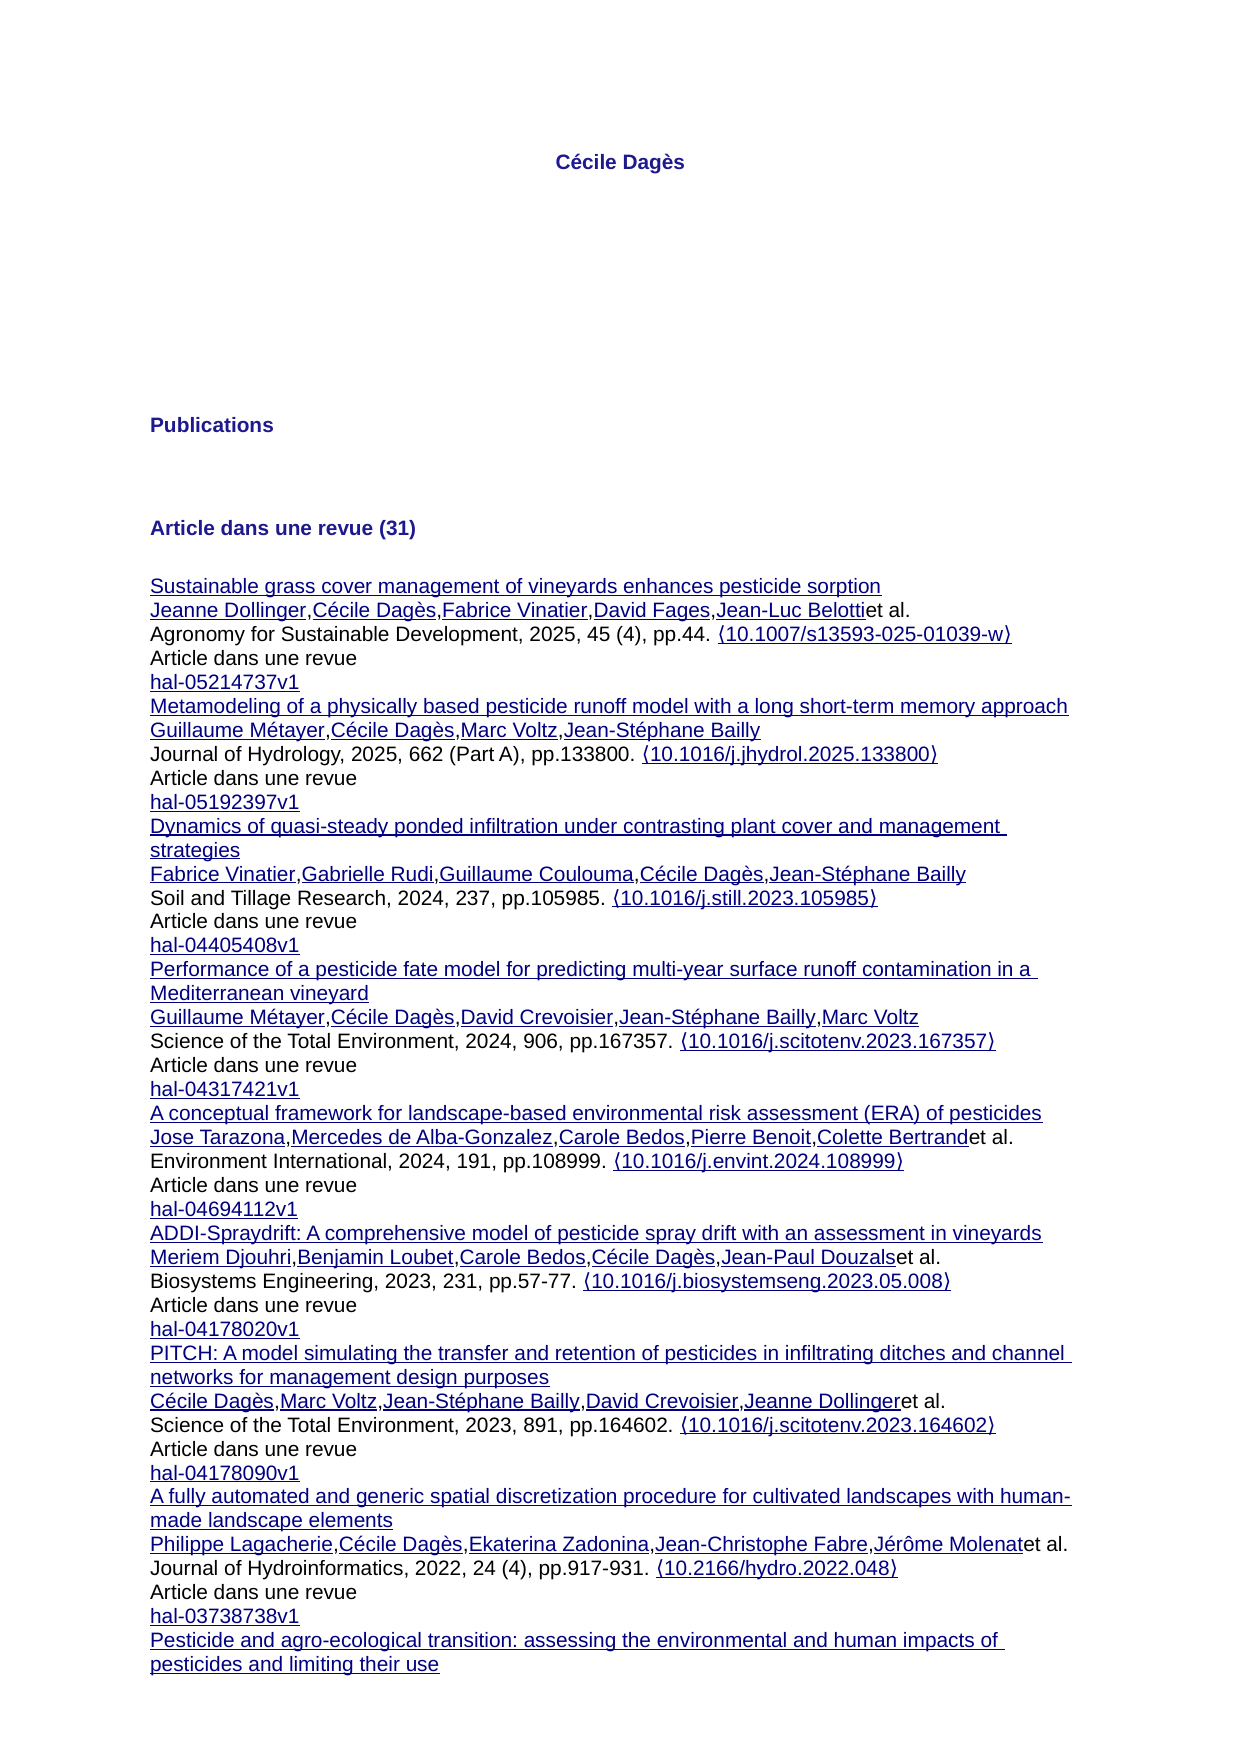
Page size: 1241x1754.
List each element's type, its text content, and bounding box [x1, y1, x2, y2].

table_cell Metamodeling of a physically based pesticide runoff model with a long short-term memory approach Guillaume Métayer,Cécile Dagès,Marc Voltz,Jean-Stéphane Bailly Journal of Hydrology, 2025, 662 (Part A), pp.133800. ⟨10.1016/j.jhydrol.2025.133800⟩ Article dans une revue hal-05192397v1 [150, 694, 1090, 813]
table_cell PITCH: A model simulating the transfer and retention of pesticides in infiltrating ditches and channel networks for management design purposes Cécile Dagès,Marc Voltz,Jean-Stéphane Bailly,David Crevoisier,Jeanne Dollingeret al. Science of the Total Environment, 2023, 891, pp.164602. ⟨10.1016/j.scitotenv.2023.164602⟩ Article dans une revue hal-04178090v1 [150, 1341, 1090, 1484]
subtitle Publications [150, 412, 1090, 436]
table_cell A conceptual framework for landscape-based environmental risk assessment (ERA) of pesticides Jose Tarazona,Mercedes de Alba-Gonzalez,Carole Bedos,Pierre Benoit,Colette Bertrandet al. Environment International, 2024, 191, pp.108999. ⟨10.1016/j.envint.2024.108999⟩ Article dans une revue hal-04694112v1 [150, 1101, 1090, 1221]
table_cell A fully automated and generic spatial discretization procedure for cultivated landscapes with human-made landscape elements Philippe Lagacherie,Cécile Dagès,Ekaterina Zadonina,Jean-Christophe Fabre,Jérôme Molenatet al. Journal of Hydroinformatics, 2022, 24 (4), pp.917-931. ⟨10.2166/hydro.2022.048⟩ Article dans une revue hal-03738738v1 [150, 1484, 1090, 1628]
table_cell ADDI-Spraydrift: A comprehensive model of pesticide spray drift with an assessment in vineyards Meriem Djouhri,Benjamin Loubet,Carole Bedos,Cécile Dagès,Jean-Paul Douzalset al. Biosystems Engineering, 2023, 231, pp.57-77. ⟨10.1016/j.biosystemseng.2023.05.008⟩ Article dans une revue hal-04178020v1 [150, 1221, 1090, 1341]
table_cell Dynamics of quasi-steady ponded infiltration under contrasting plant cover and management strategies Fabrice Vinatier,Gabrielle Rudi,Guillaume Coulouma,Cécile Dagès,Jean-Stéphane Bailly Soil and Tillage Research, 2024, 237, pp.105985. ⟨10.1016/j.still.2023.105985⟩ Article dans une revue hal-04405408v1 [150, 814, 1090, 957]
table_header Sustainable grass cover management of vineyards enhances pesticide sorption Jeanne Dollinger,Cécile Dagès,Fabrice Vinatier,David Fages,Jean-Luc Belottiet al. Agronomy for Sustainable Development, 2025, 45 (4), pp.44. ⟨10.1007/s13593-025-01039-w⟩ Article dans une revue hal-05214737v1 [150, 574, 1090, 694]
subtitle Article dans une revue (31) [150, 516, 1090, 539]
table_cell Performance of a pesticide fate model for predicting multi-year surface runoff contamination in a Mediterranean vineyard Guillaume Métayer,Cécile Dagès,David Crevoisier,Jean-Stéphane Bailly,Marc Voltz Science of the Total Environment, 2024, 906, pp.167357. ⟨10.1016/j.scitotenv.2023.167357⟩ Article dans une revue hal-04317421v1 [150, 957, 1090, 1101]
subtitle Cécile Dagès [150, 150, 1090, 174]
table_cell Pesticide and agro-ecological transition: assessing the environmental and human impacts of pesticides and limiting their use [150, 1628, 1090, 1676]
